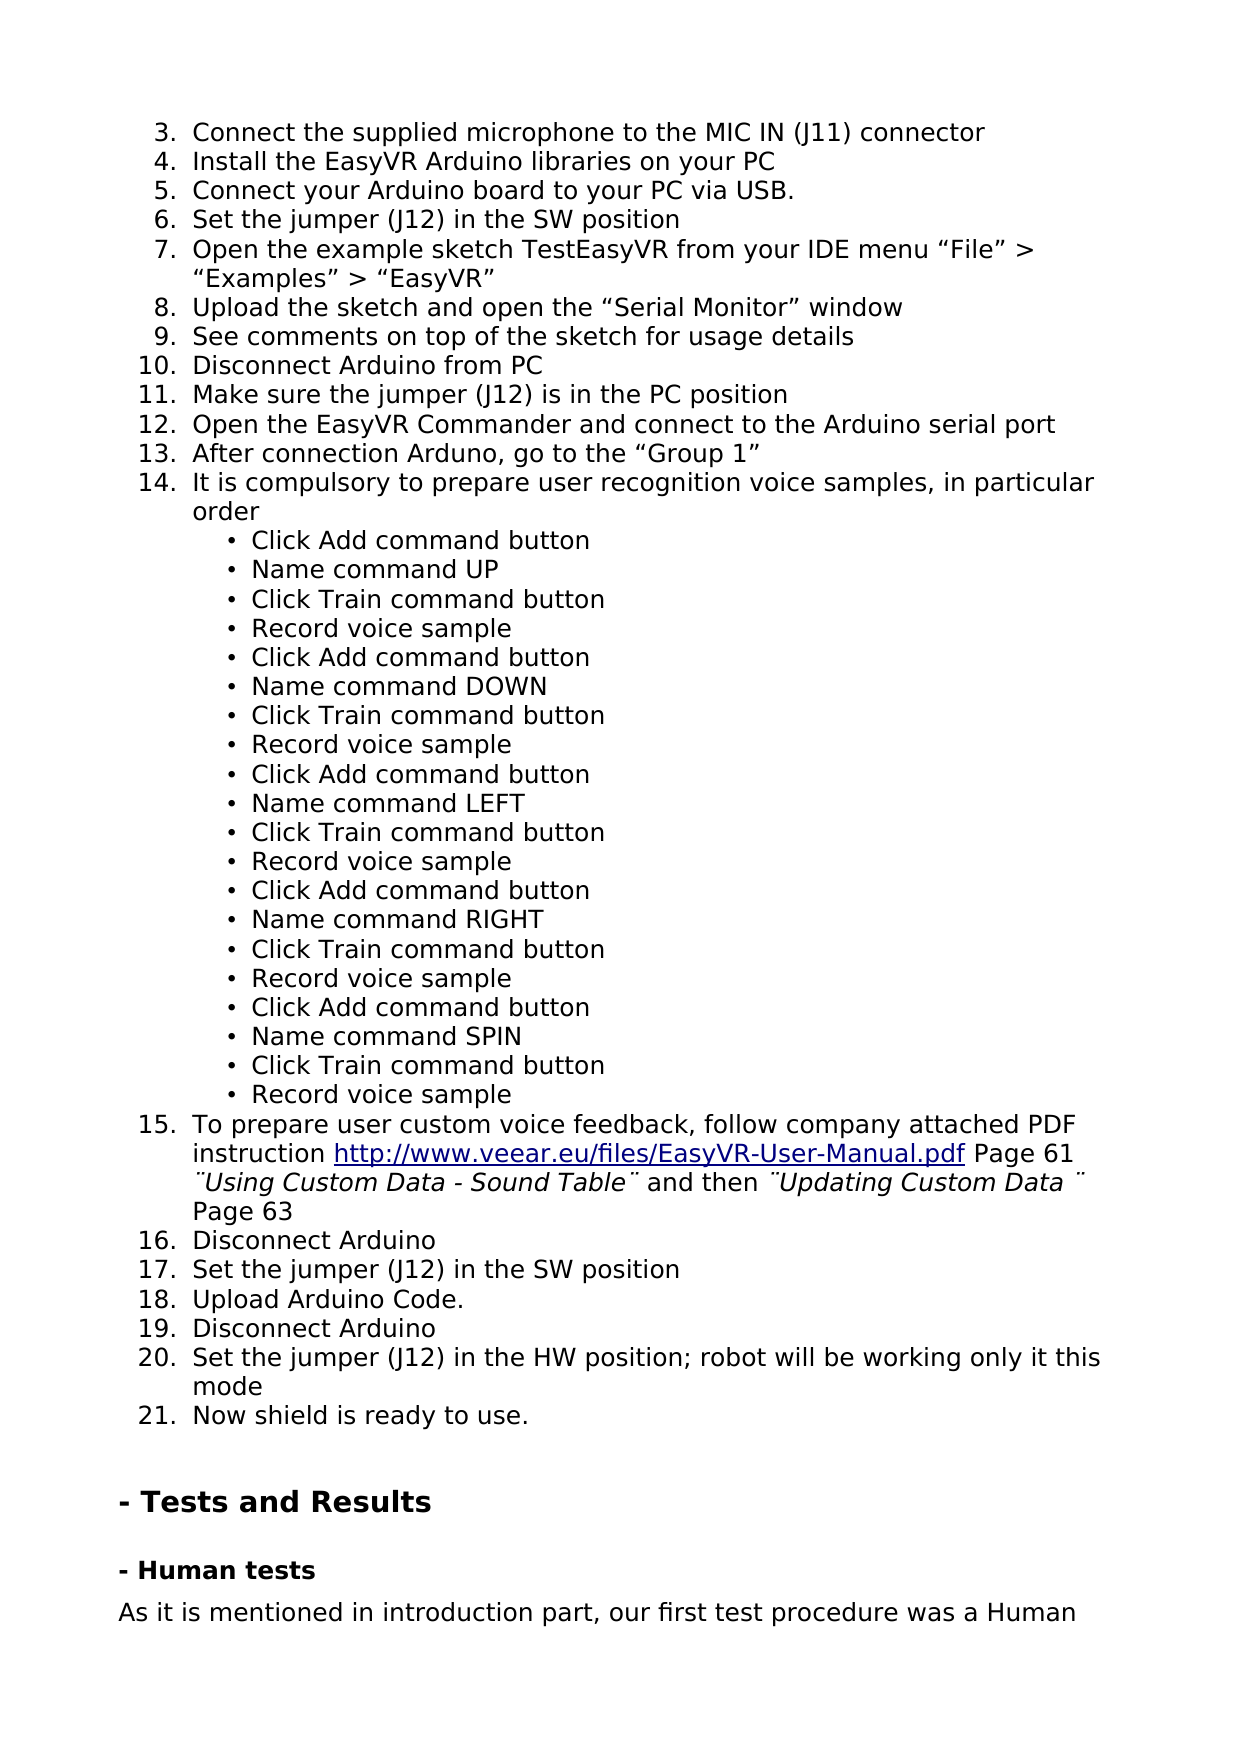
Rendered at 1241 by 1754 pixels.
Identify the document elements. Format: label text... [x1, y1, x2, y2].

subtitle - Human tests [118, 1557, 1122, 1586]
subtitle - Tests and Results [118, 1485, 1122, 1519]
list Record voice sample [236, 964, 1122, 993]
list Click Train command button [236, 935, 1122, 964]
list Upload the sketch and open the “Serial Monitor” window [177, 293, 1122, 322]
list It is compulsory to prepare user recognition voice samples, in particular order [177, 468, 1122, 526]
list Record voice sample [236, 731, 1122, 760]
list Set the jumper (J12) in the HW position; robot will be working only it this mode [177, 1343, 1122, 1401]
list Click Add command button [236, 526, 1122, 556]
list Disconnect Arduino from PC [177, 351, 1122, 381]
list Click Train command button [236, 701, 1122, 731]
list Click Add command button [236, 760, 1122, 789]
list Set the jumper (J12) in the SW position [177, 1256, 1122, 1285]
list Upload Arduino Code. [177, 1285, 1122, 1314]
list Disconnect Arduino [177, 1314, 1122, 1343]
list Open the EasyVR Commander and connect to the Arduino serial port [177, 410, 1122, 439]
list Name command LEFT [236, 789, 1122, 818]
list Click Train command button [236, 818, 1122, 847]
list Set the jumper (J12) in the SW position [177, 206, 1122, 235]
list Click Train command button [236, 585, 1122, 614]
list Name command RIGHT [236, 906, 1122, 935]
list Record voice sample [236, 1081, 1122, 1110]
list Disconnect Arduino [177, 1226, 1122, 1256]
list Name command SPIN [236, 1022, 1122, 1051]
list Record voice sample [236, 847, 1122, 876]
list Name command DOWN [236, 672, 1122, 701]
list Click Train command button [236, 1051, 1122, 1081]
text As it is mentioned in introduction part, our first test procedure was a Human [118, 1598, 1122, 1627]
list Click Add command button [236, 876, 1122, 906]
list Now shield is ready to use. [177, 1401, 1122, 1431]
list Click Add command button [236, 993, 1122, 1022]
list Connect the supplied microphone to the MIC IN (J11) connector [177, 118, 1122, 147]
list Click Add command button [236, 643, 1122, 672]
list Name command UP [236, 556, 1122, 585]
list Make sure the jumper (J12) is in the PC position [177, 381, 1122, 410]
list Open the example sketch TestEasyVR from your IDE menu “File” > “Examples” > “EasyVR” [177, 235, 1122, 293]
list Connect your Arduino board to your PC via USB. [177, 176, 1122, 206]
list Install the EasyVR Arduino libraries on your PC [177, 147, 1122, 176]
list To prepare user custom voice feedback, follow company attached PDF instruction http://www.veear.eu/files/EasyVR-User-Manual.pdf Page 61 ¨Using Custom Data - Sound Table¨ and then ¨Updating Custom Data ¨ Page 63 [177, 1110, 1122, 1226]
list See comments on top of the sketch for usage details [177, 322, 1122, 351]
list Record voice sample [236, 614, 1122, 643]
list After connection Arduno, go to the “Group 1” [177, 439, 1122, 468]
